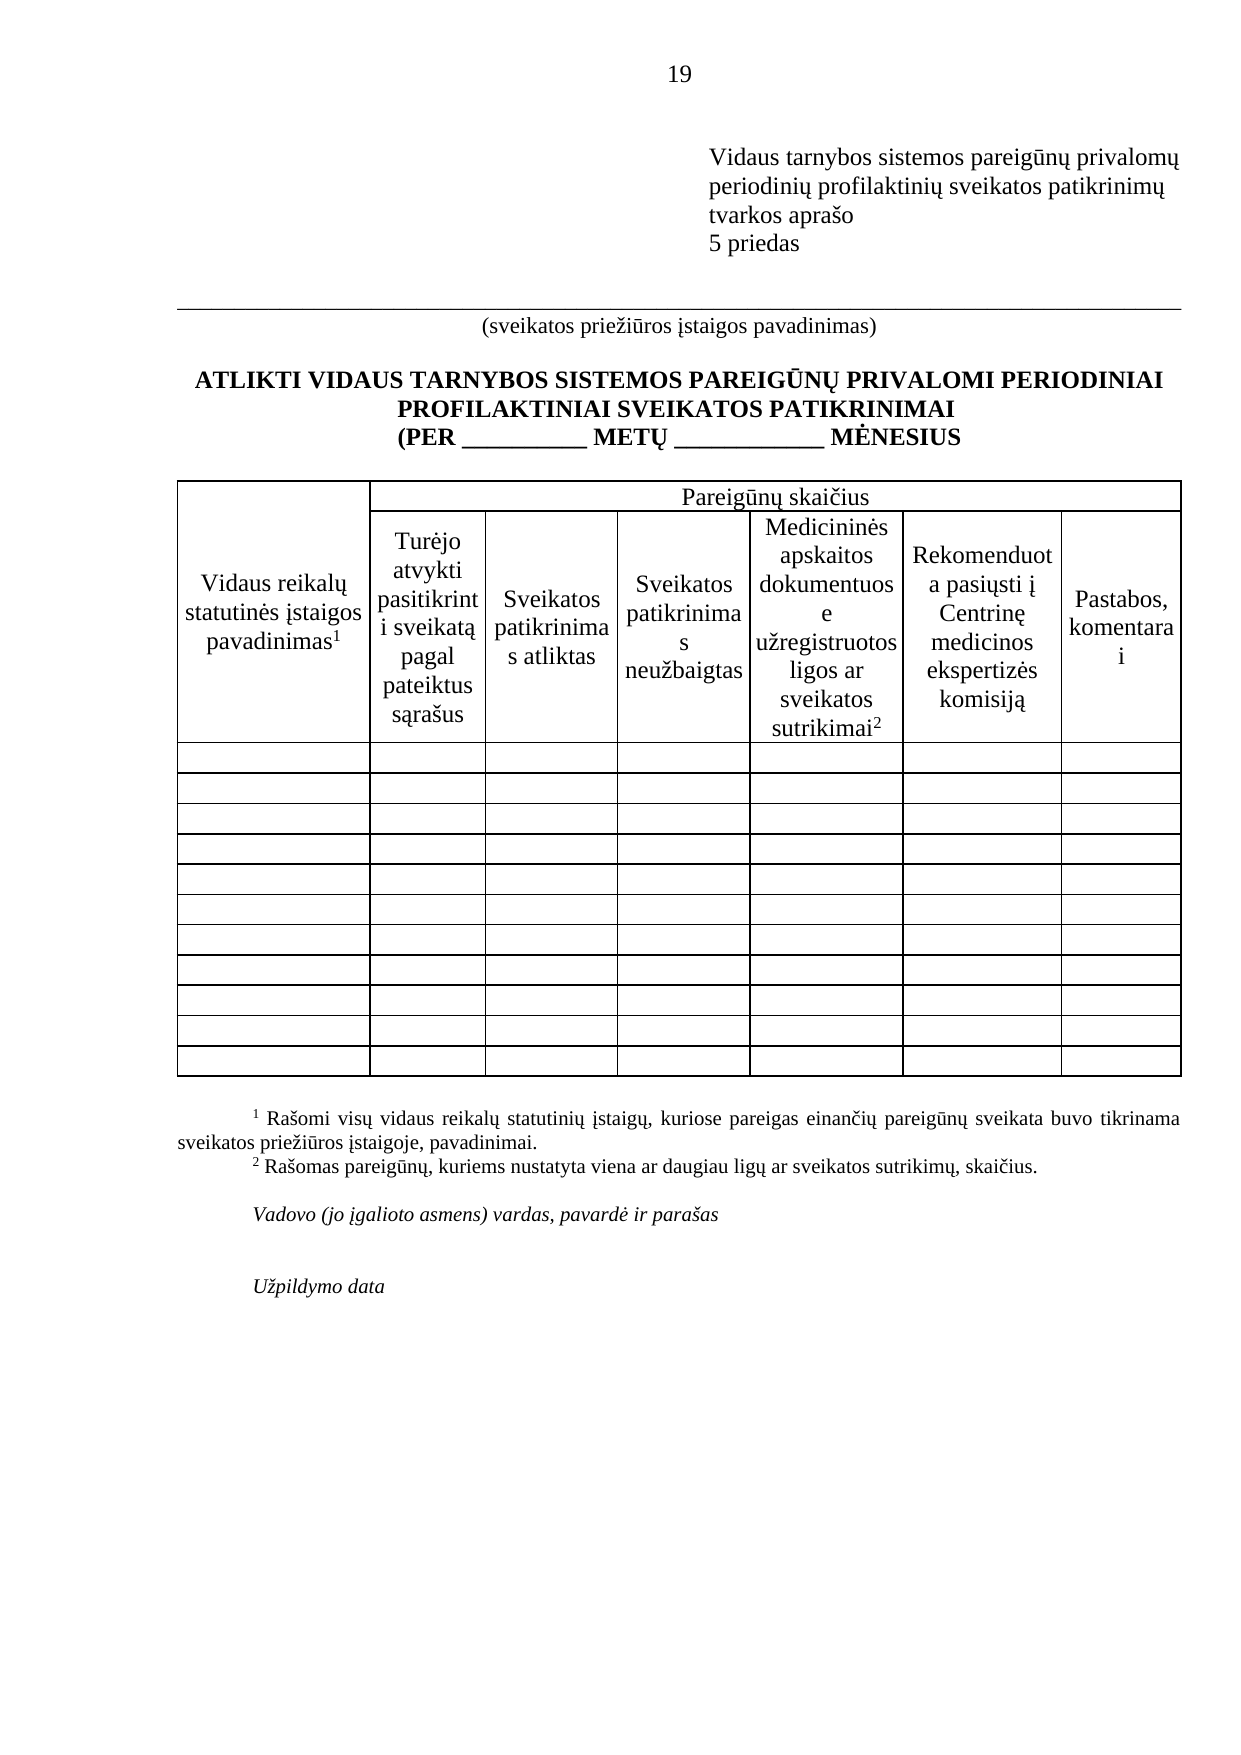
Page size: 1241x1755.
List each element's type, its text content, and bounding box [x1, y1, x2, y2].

table_cell [178, 804, 369, 833]
table_cell [1062, 743, 1180, 772]
text 1 Rašomi visų vidaus reikalų statutinių įstaigų, kuriose pareigas einančių pareigūnų sveikata buvo tikrinama sveikatos priežiūros įstaigoje, pavadinimai. [177, 1106, 1181, 1154]
table_cell [618, 956, 749, 984]
table_cell [486, 835, 617, 863]
table_cell [1062, 804, 1180, 833]
table_cell Sveikatos patikrinimas atliktas [486, 512, 617, 742]
table_cell [486, 956, 617, 984]
table_header Vidaus reikalų statutinės įstaigos pavadinimas1 [178, 482, 369, 742]
table_cell Turėjo atvykti pasitikrinti sveikatą pagal pateiktus sąrašus [371, 512, 485, 742]
table_cell [904, 743, 1061, 772]
table_cell [904, 925, 1061, 954]
table_cell [178, 865, 369, 893]
table_cell [751, 774, 902, 802]
table_cell [618, 1047, 749, 1075]
table_cell [1062, 895, 1180, 924]
table_cell Sveikatos patikrinimas neužbaigtas [618, 512, 749, 742]
table_cell [751, 865, 902, 893]
table_cell [486, 986, 617, 1015]
table_cell [178, 774, 369, 802]
table_cell [371, 1016, 485, 1045]
table_cell [904, 895, 1061, 924]
table_cell [751, 986, 902, 1015]
table_cell [371, 925, 485, 954]
text Vidaus tarnybos sistemos pareigūnų privalomų [177, 142, 1181, 171]
table_cell [486, 925, 617, 954]
table_cell [371, 774, 485, 802]
table_cell [904, 865, 1061, 893]
table_cell Medicininės apskaitos dokumentuose užregistruotos ligos ar sveikatos sutrikimai2 [751, 512, 902, 742]
table_cell [904, 835, 1061, 863]
table_cell [371, 986, 485, 1015]
table_cell [751, 1016, 902, 1045]
table_cell [618, 835, 749, 863]
table_cell [178, 956, 369, 984]
table_cell [751, 895, 902, 924]
table_cell [904, 1047, 1061, 1075]
table_cell [371, 1047, 485, 1075]
table_cell [1062, 1047, 1180, 1075]
text ATLIKTI VIDAUS TARNYBOS SISTEMOS PAREIGŪNŲ PRIVALOMI PERIODINIAI PROFILAKTINIAI SVEIKATOS PATIKRINIMAI [177, 365, 1181, 422]
table_cell Rekomenduota pasiųsti į Centrinę medicinos ekspertizės komisiją [904, 512, 1061, 742]
table_cell [1062, 774, 1180, 802]
table_cell [178, 986, 369, 1015]
table_cell [904, 804, 1061, 833]
table_cell [751, 1047, 902, 1075]
table_cell [1062, 986, 1180, 1015]
table_cell [371, 956, 485, 984]
table_cell [618, 895, 749, 924]
table_cell [178, 895, 369, 924]
table_cell Pastabos, komentarai [1062, 512, 1180, 742]
table_cell [751, 925, 902, 954]
table_cell [618, 743, 749, 772]
table_cell [1062, 835, 1180, 863]
text tvarkos aprašo [709, 200, 1181, 228]
table_cell [371, 895, 485, 924]
table_cell [486, 1016, 617, 1045]
table_cell [486, 1047, 617, 1075]
table_cell [371, 865, 485, 893]
table_cell [618, 925, 749, 954]
table_cell [486, 743, 617, 772]
table_cell [178, 1016, 369, 1045]
table_header Pareigūnų skaičius [371, 482, 1180, 510]
table_cell [486, 774, 617, 802]
text 2 Rašomas pareigūnų, kuriems nustatyta viena ar daugiau ligų ar sveikatos sutrikimų, skaičius. [177, 1154, 1181, 1178]
table_cell [1062, 925, 1180, 954]
table_cell [751, 835, 902, 863]
table_cell [904, 956, 1061, 984]
table_cell [371, 743, 485, 772]
table_cell [486, 865, 617, 893]
table_cell [178, 743, 369, 772]
table_cell [1062, 865, 1180, 893]
text (PER __________ METŲ ____________ MĖNESIUS [177, 422, 1181, 451]
table_cell [751, 956, 902, 984]
table_cell [178, 835, 369, 863]
text (sveikatos priežiūros įstaigos pavadinimas) [177, 312, 1181, 339]
table_cell [751, 804, 902, 833]
table_cell [618, 1016, 749, 1045]
text Vadovo (jo įgalioto asmens) vardas, pavardė ir parašas [177, 1202, 1181, 1226]
table_cell [486, 804, 617, 833]
table_cell [178, 925, 369, 954]
table_cell [618, 774, 749, 802]
table_cell [486, 895, 617, 924]
table_cell [751, 743, 902, 772]
table_cell [371, 804, 485, 833]
table_cell [371, 835, 485, 863]
table_cell [178, 1047, 369, 1075]
text Užpildymo data [177, 1274, 1181, 1298]
table_cell [618, 986, 749, 1015]
table_cell [1062, 1016, 1180, 1045]
table_cell [618, 804, 749, 833]
text periodinių profilaktinių sveikatos patikrinimų [709, 171, 1181, 200]
text 5 priedas [709, 228, 1181, 257]
table_cell [618, 865, 749, 893]
table_cell [1062, 956, 1180, 984]
table_cell [904, 1016, 1061, 1045]
table_cell [904, 774, 1061, 802]
table_cell [904, 986, 1061, 1015]
